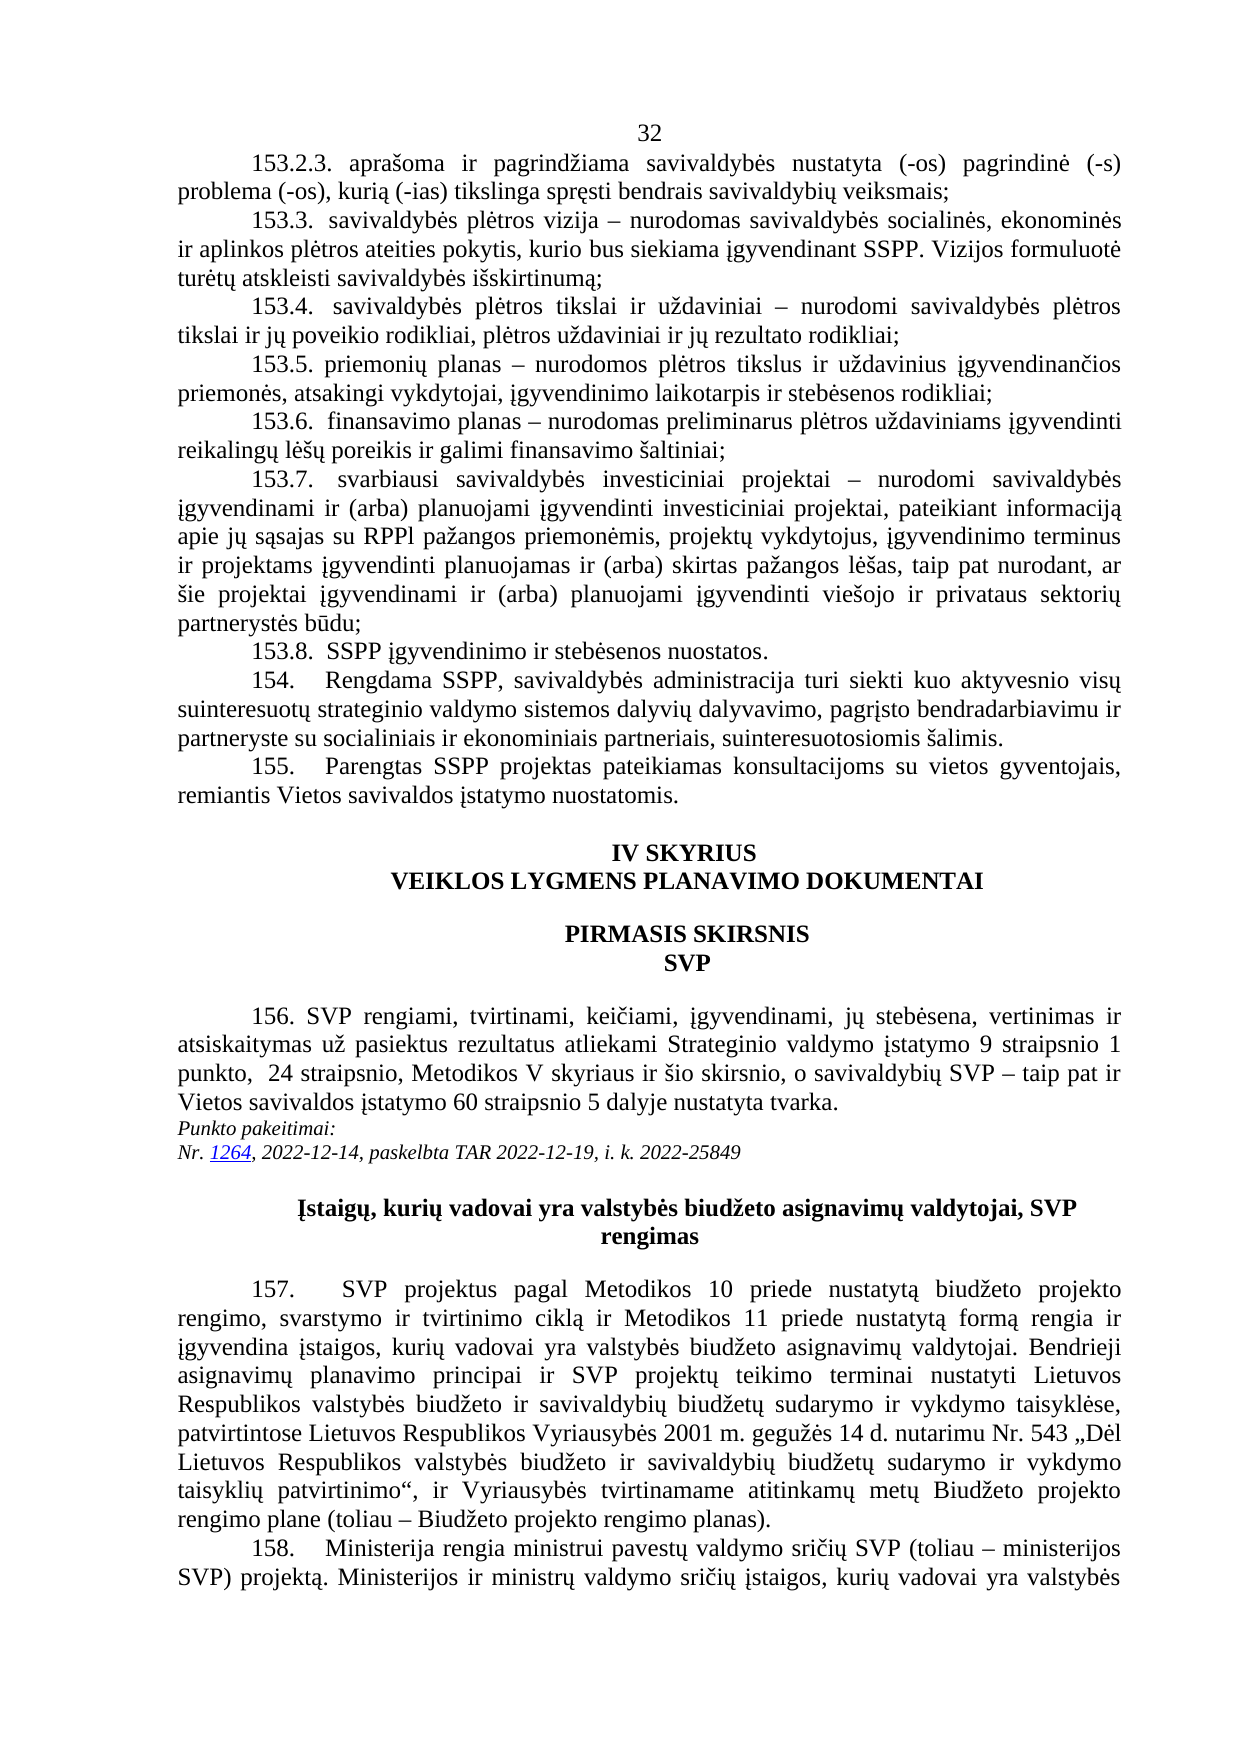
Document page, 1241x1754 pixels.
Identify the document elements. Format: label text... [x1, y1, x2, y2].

text 158. Ministerija rengia ministrui pavestų valdymo sričių SVP (toliau – ministerijos SVP) projektą. Ministerijos ir ministrų valdymo sričių įstaigos, kurių vadovai yra valstybės [177, 1533, 1122, 1590]
text 154. Rengdama SSPP, savivaldybės administracija turi siekti kuo aktyvesnio visų suinteresuotų strateginio valdymo sistemos dalyvių dalyvavimo, pagrįsto bendradarbiavimu ir partneryste su socialiniais ir ekonominiais partneriais, suinteresuotosiomis šalimis. [177, 665, 1122, 751]
text 157. SVP projektus pagal Metodikos 10 priede nustatytą biudžeto projekto rengimo, svarstymo ir tvirtinimo ciklą ir Metodikos 11 priede nustatytą formą rengia ir įgyvendina įstaigos, kurių vadovai yra valstybės biudžeto asignavimų valdytojai. Bendrieji asignavimų planavimo principai ir SVP projektų teikimo terminai nustatyti Lietuvos Respublikos valstybės biudžeto ir savivaldybių biudžetų sudarymo ir vykdymo taisyklėse, patvirtintose Lietuvos Respublikos Vyriausybės 2001 m. gegužės 14 d. nutarimu Nr. 543 „Dėl Lietuvos Respublikos valstybės biudžeto ir savivaldybių biudžetų sudarymo ir vykdymo taisyklių patvirtinimo“, ir Vyriausybės tvirtinamame atitinkamų metų Biudžeto projekto rengimo plane (toliau – Biudžeto projekto rengimo planas). [177, 1274, 1122, 1533]
text 153.5. priemonių planas – nurodomos plėtros tikslus ir uždavinius įgyvendinančios priemonės, atsakingi vykdytojai, įgyvendinimo laikotarpis ir stebėsenos rodikliai; [177, 349, 1122, 406]
subtitle SVP [177, 948, 1122, 977]
text Punkto pakeitimai: [177, 1116, 1122, 1140]
text IV SKYRIUS [177, 838, 1122, 866]
text 153.8. SSPP įgyvendinimo ir stebėsenos nuostatos. [177, 636, 1122, 665]
text 153.7. svarbiausi savivaldybės investiciniai projektai – nurodomi savivaldybės įgyvendinami ir (arba) planuojami įgyvendinti investiciniai projektai, pateikiant informaciją apie jų sąsajas su RPPl pažangos priemonėmis, projektų vykdytojus, įgyvendinimo terminus ir projektams įgyvendinti planuojamas ir (arba) skirtas pažangos lėšas, taip pat nurodant, ar šie projektai įgyvendinami ir (arba) planuojami įgyvendinti viešojo ir privataus sektorių partnerystės būdu; [177, 464, 1122, 636]
subtitle Įstaigų, kurių vadovai yra valstybės biudžeto asignavimų valdytojai, SVP rengimas [177, 1193, 1122, 1250]
text 153.3. savivaldybės plėtros vizija – nurodomas savivaldybės socialinės, ekonominės ir aplinkos plėtros ateities pokytis, kurio bus siekiama įgyvendinant SSPP. Vizijos formuluotė turėtų atskleisti savivaldybės išskirtinumą; [177, 205, 1122, 291]
text Nr. 1264, 2022-12-14, paskelbta TAR 2022-12-19, i. k. 2022-25849 [177, 1140, 1122, 1164]
text VEIKLOS LYGMENS PLANAVIMO DOKUMENTAI [177, 866, 1122, 895]
subtitle PIRMASIS SKIRSNIS [177, 919, 1122, 948]
text 153.2.3. aprašoma ir pagrindžiama savivaldybės nustatyta (-os) pagrindinė (-s) problema (-os), kurią (-ias) tikslinga spręsti bendrais savivaldybių veiksmais; [177, 148, 1122, 205]
text 153.6. finansavimo planas – nurodomas preliminarus plėtros uždaviniams įgyvendinti reikalingų lėšų poreikis ir galimi finansavimo šaltiniai; [177, 406, 1122, 464]
text 155. Parengtas SSPP projektas pateikiamas konsultacijoms su vietos gyventojais, remiantis Vietos savivaldos įstatymo nuostatomis. [177, 751, 1122, 809]
text 156. SVP rengiami, tvirtinami, keičiami, įgyvendinami, jų stebėsena, vertinimas ir atsiskaitymas už pasiektus rezultatus atliekami Strateginio valdymo įstatymo 9 straipsnio 1 punkto, 24 straipsnio, Metodikos V skyriaus ir šio skirsnio, o savivaldybių SVP – taip pat ir Vietos savivaldos įstatymo 60 straipsnio 5 dalyje nustatyta tvarka. [177, 1001, 1122, 1116]
text 153.4. savivaldybės plėtros tikslai ir uždaviniai – nurodomi savivaldybės plėtros tikslai ir jų poveikio rodikliai, plėtros uždaviniai ir jų rezultato rodikliai; [177, 291, 1122, 349]
